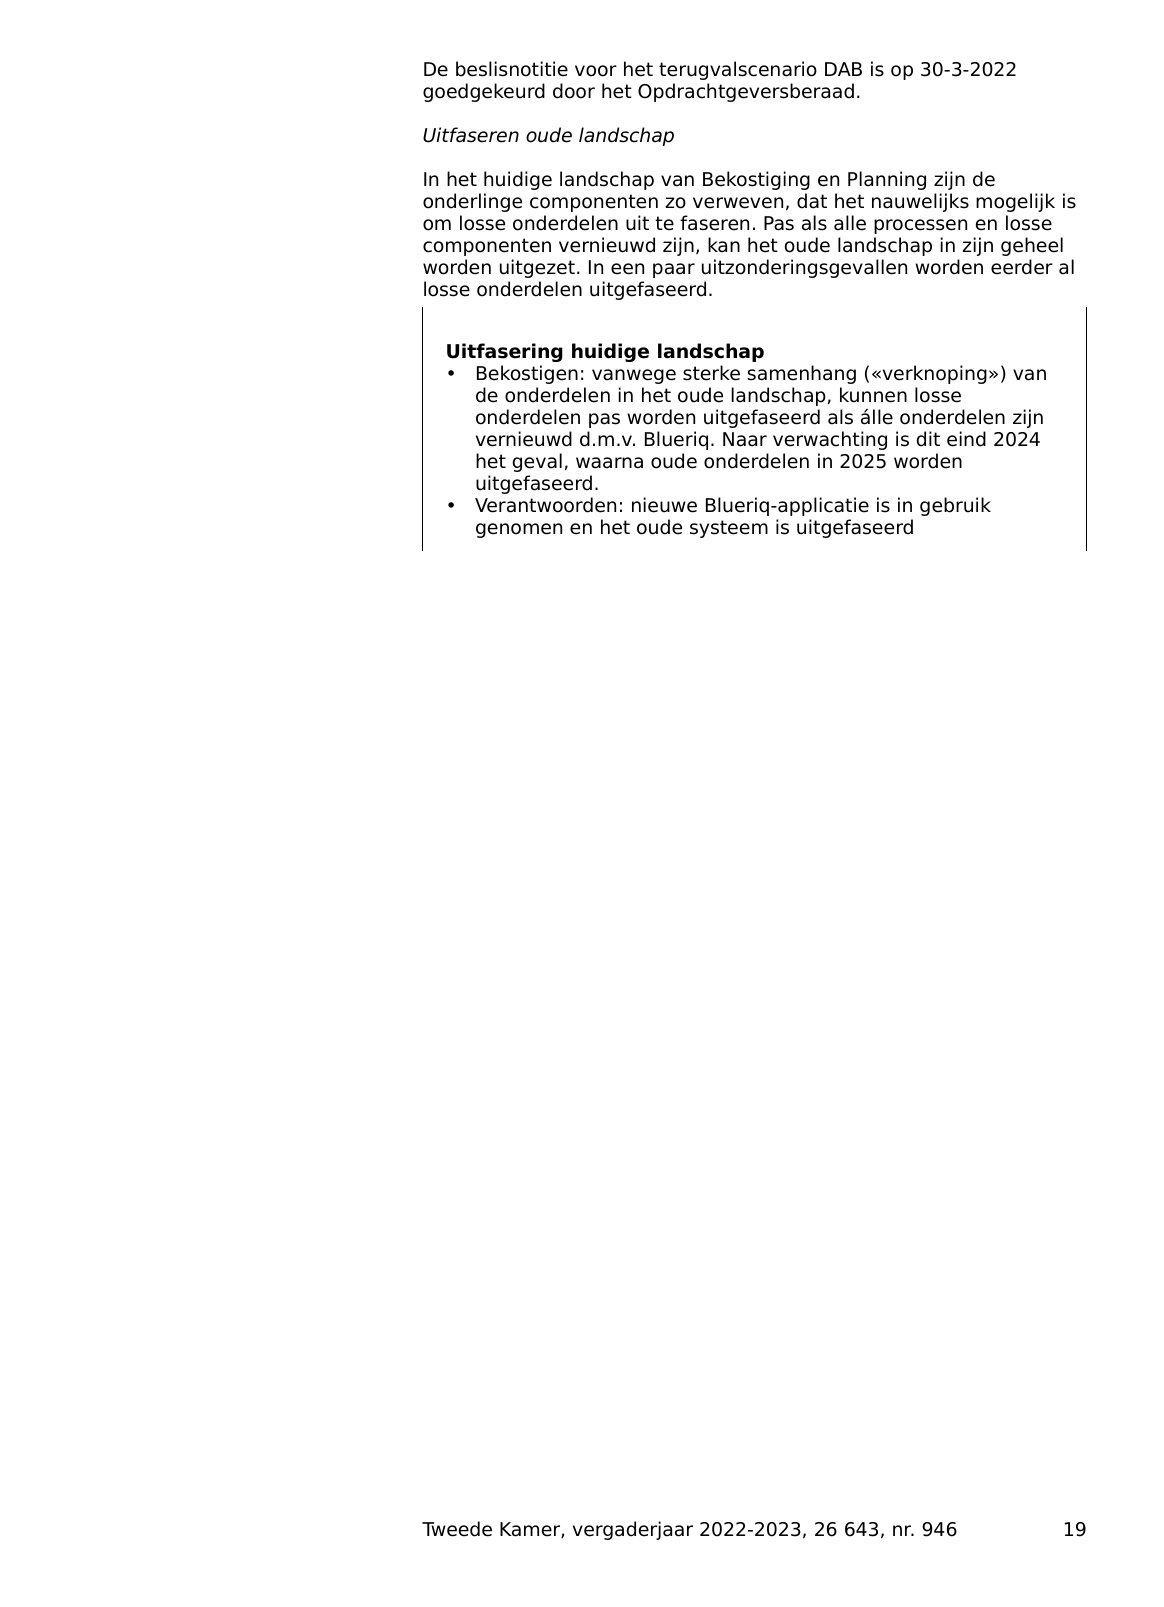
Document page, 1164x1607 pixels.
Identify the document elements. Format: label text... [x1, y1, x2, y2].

text De beslisnotitie voor het terugvalscenario DAB is op 30-3-2022 goedgekeurd door het Opdrachtgeversberaad. [422, 59, 1087, 103]
table_header Uitfasering huidige landschap • Bekostigen: vanwege sterke samenhang («verknoping») van de onderdelen in het oude landschap, kunnen losse onderdelen pas worden uitgefaseerd als álle onderdelen zijn vernieuwd d.m.v. Blueriq. Naar verwachting is dit eind 2024 het geval, waarna oude onderdelen in 2025 worden uitgefaseerd. • Verantwoorden: nieuwe Blueriq-applicatie is in gebruik genomen en het oude systeem is uitgefaseerd [423, 307, 1086, 551]
subtitle Uitfaseren oude landschap [422, 125, 1087, 147]
text In het huidige landschap van Bekostiging en Planning zijn de onderlinge componenten zo verweven, dat het nauwelijks mogelijk is om losse onderdelen uit te faseren. Pas als alle processen en losse componenten vernieuwd zijn, kan het oude landschap in zijn geheel worden uitgezet. In een paar uitzonderingsgevallen worden eerder al losse onderdelen uitgefaseerd. [422, 169, 1087, 301]
